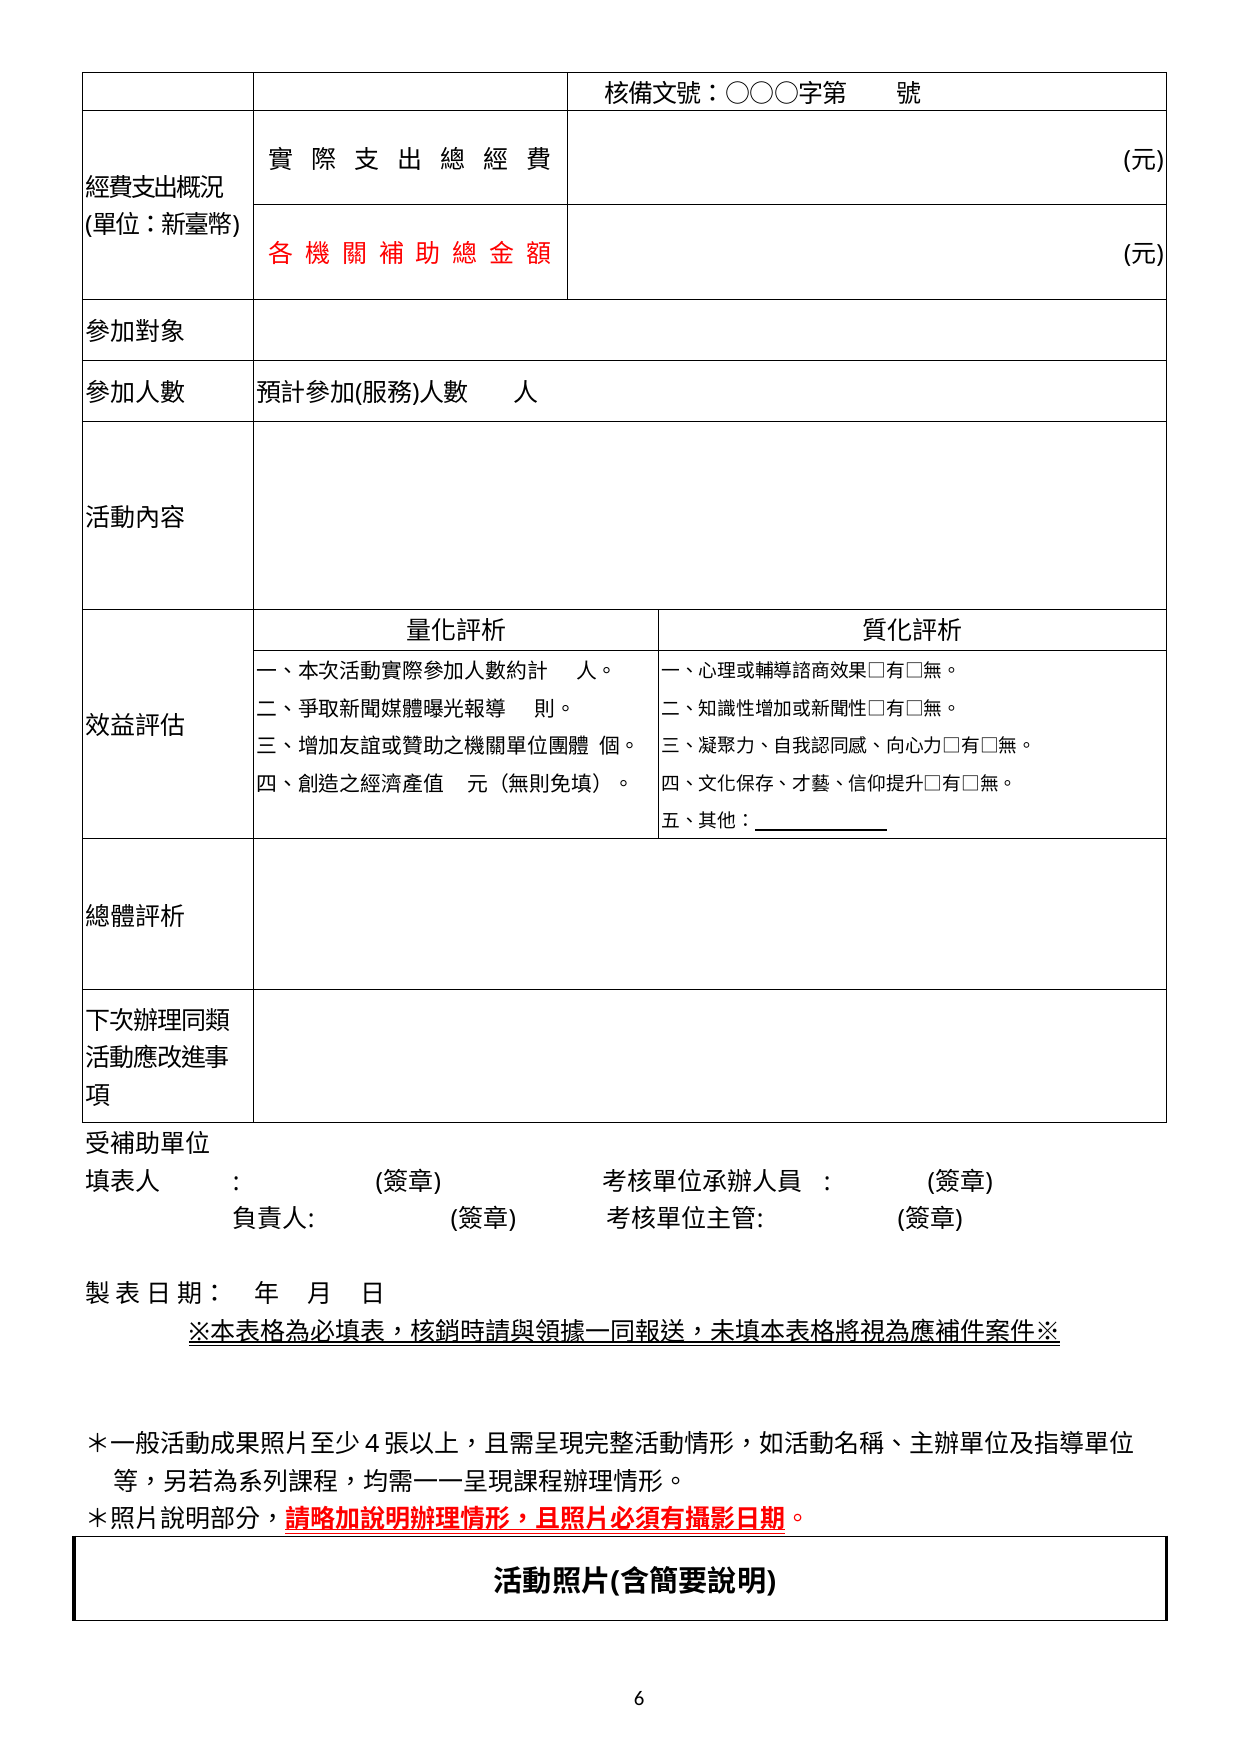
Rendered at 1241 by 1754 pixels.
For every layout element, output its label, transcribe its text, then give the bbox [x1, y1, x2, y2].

table_cell 質化評析 [659, 610, 1166, 650]
table_cell [254, 839, 1166, 989]
table_cell [83, 73, 253, 110]
table_cell 參加人數 [83, 361, 253, 421]
table_cell [254, 422, 1166, 609]
table_cell [74, 989, 82, 1122]
table_cell 活動內容 [83, 422, 253, 609]
table_cell 核備文號：○○○字第 號 [568, 73, 1166, 110]
table_cell 總體評析 [83, 839, 253, 989]
table_cell 實際支出總經費 [254, 111, 567, 204]
table_cell [74, 650, 82, 838]
table_cell [74, 299, 82, 360]
table_cell 受補助單位 填表人 : (簽章) 考核單位承辦人員 : (簽章) 負責人: (簽章) 考核單位主管: (簽章) 製 表 日 期： 年 月 日 ※本表格為必填表，核銷時請與領據一同報送，未填本表格將視為應補件案件※ ＊一般活動成果照片至少4張以上，且需呈現完整活動情形，如活動名稱、主辦單位及指導單位等，另若為系列課程，均需一一呈現課程辦理情形。 ＊照片說明部分，請略加說明辦理情形，且照片必須有攝影日期。 [82, 1123, 1166, 1536]
table_cell [74, 204, 82, 298]
table_cell [254, 300, 1166, 360]
table_cell 下次辦理同類 活動應改進事項 [83, 990, 253, 1122]
table_cell [74, 360, 82, 421]
table_cell 效益評估 [83, 610, 253, 838]
table_cell 一、心理或輔導諮商效果□有□無。 二、知識性增加或新聞性□有□無。 三、凝聚力、自我認同感、向心力□有□無。 四、文化保存、才藝、信仰提升□有□無。 五、其他： [659, 651, 1166, 838]
table_cell [254, 990, 1166, 1122]
table_cell [74, 838, 82, 989]
table_cell 量化評析 [254, 610, 658, 650]
table_cell 參加對象 [83, 300, 253, 360]
table_cell [74, 72, 82, 110]
table_cell [254, 73, 567, 110]
table_cell [74, 1122, 82, 1536]
table_cell 活動照片(含簡要說明) [76, 1537, 1165, 1620]
table_cell [74, 110, 82, 204]
table_cell 預計參加(服務)人數 人 [254, 361, 1166, 421]
table_cell 各機關補助總金額 [254, 205, 567, 298]
table_cell 一、本次活動實際參加人數約計 人。 二、爭取新聞媒體曝光報導 則。 三、增加友誼或贊助之機關單位團體 個。 四、創造之經濟產值 元（無則免填）。 [254, 651, 658, 838]
table_cell (元) [568, 205, 1166, 298]
table_cell (元) [568, 111, 1166, 204]
table_cell 經費支出概況 (單位：新臺幣) [83, 111, 253, 298]
table_cell [74, 609, 82, 650]
table_cell [74, 421, 82, 609]
